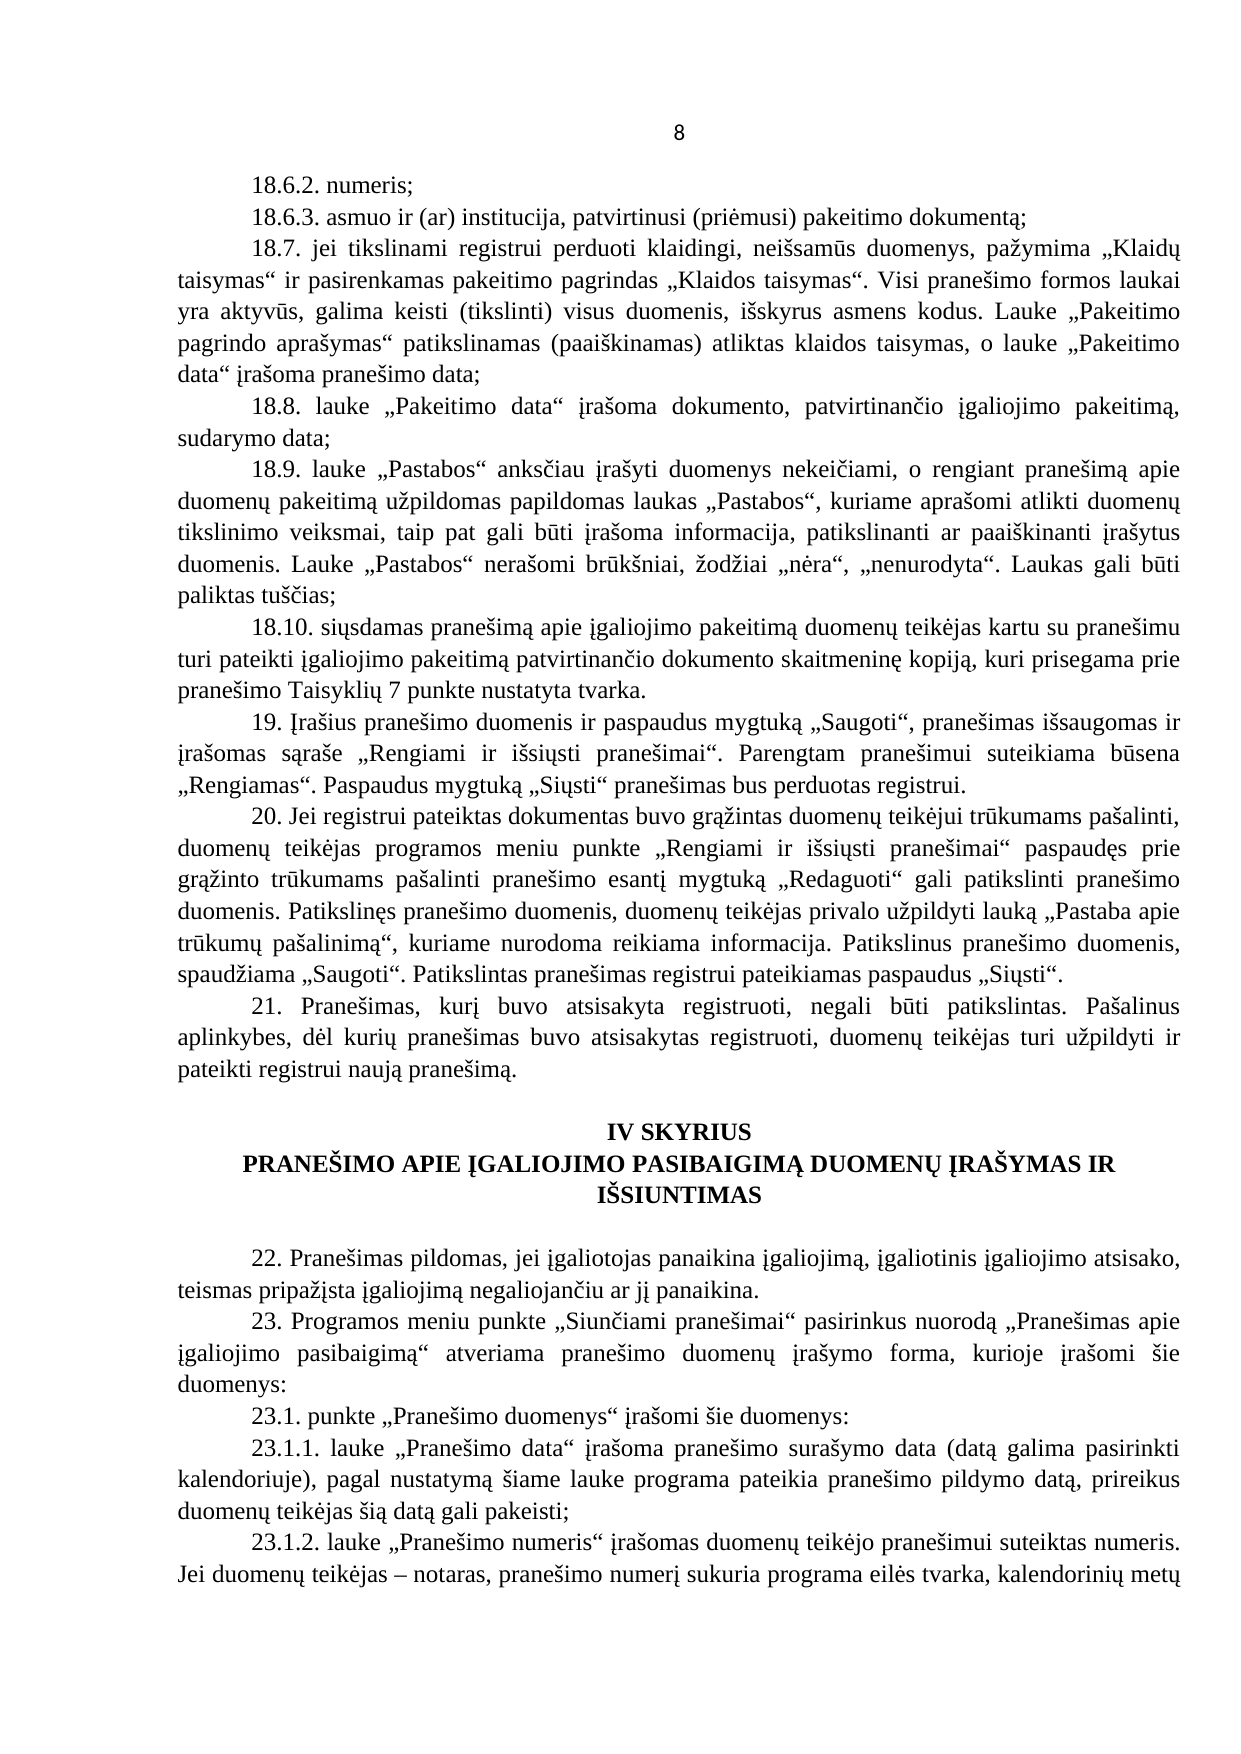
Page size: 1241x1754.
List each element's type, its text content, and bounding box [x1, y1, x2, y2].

text 19. Įrašius pranešimo duomenis ir paspaudus mygtuką „Saugoti“, pranešimas išsaugomas ir įrašomas sąraše „Rengiami ir išsiųsti pranešimai“. Parengtam pranešimui suteikiama būsena „Rengiamas“. Paspaudus mygtuką „Siųsti“ pranešimas bus perduotas registrui. [177, 707, 1181, 799]
text 18.6.3. asmuo ir (ar) institucija, patvirtinusi (priėmusi) pakeitimo dokumentą; [177, 202, 1181, 231]
text 18.10. siųsdamas pranešimą apie įgaliojimo pakeitimą duomenų teikėjas kartu su pranešimu turi pateikti įgaliojimo pakeitimą patvirtinančio dokumento skaitmeninę kopiją, kuri prisegama prie pranešimo Taisyklių 7 punkte nustatyta tvarka. [177, 612, 1181, 704]
text 20. Jei registrui pateiktas dokumentas buvo grąžintas duomenų teikėjui trūkumams pašalinti, duomenų teikėjas programos meniu punkte „Rengiami ir išsiųsti pranešimai“ paspaudęs prie grąžinto trūkumams pašalinti pranešimo esantį mygtuką „Redaguoti“ gali patikslinti pranešimo duomenis. Patikslinęs pranešimo duomenis, duomenų teikėjas privalo užpildyti lauką „Pastaba apie trūkumų pašalinimą“, kuriame nurodoma reikiama informacija. Patikslinus pranešimo duomenis, spaudžiama „Saugoti“. Patikslintas pranešimas registrui pateikiamas paspaudus „Siųsti“. [177, 801, 1181, 988]
text 23. Programos meniu punkte „Siunčiami pranešimai“ pasirinkus nuorodą „Pranešimas apie įgaliojimo pasibaigimą“ atveriama pranešimo duomenų įrašymo forma, kurioje įrašomi šie duomenys: [177, 1306, 1181, 1398]
text 18.7. jei tikslinami registrui perduoti klaidingi, neišsamūs duomenys, pažymima „Klaidų taisymas“ ir pasirenkamas pakeitimo pagrindas „Klaidos taisymas“. Visi pranešimo formos laukai yra aktyvūs, galima keisti (tikslinti) visus duomenis, išskyrus asmens kodus. Lauke „Pakeitimo pagrindo aprašymas“ patikslinamas (paaiškinamas) atliktas klaidos taisymas, o lauke „Pakeitimo data“ įrašoma pranešimo data; [177, 233, 1181, 388]
text PRANEŠIMO APIE ĮGALIOJIMO PASIBAIGIMĄ DUOMENŲ ĮRAŠYMAS IR IŠSIUNTIMAS [177, 1149, 1181, 1209]
text IV skyrius [177, 1117, 1181, 1146]
text 23.1. punkte „Pranešimo duomenys“ įrašomi šie duomenys: [177, 1401, 1181, 1430]
text 18.6.2. numeris; [177, 170, 1181, 199]
text 23.1.1. lauke „Pranešimo data“ įrašoma pranešimo surašymo data (datą galima pasirinkti kalendoriuje), pagal nustatymą šiame lauke programa pateikia pranešimo pildymo datą, prireikus duomenų teikėjas šią datą gali pakeisti; [177, 1433, 1181, 1524]
text 18.8. lauke „Pakeitimo data“ įrašoma dokumento, patvirtinančio įgaliojimo pakeitimą, sudarymo data; [177, 391, 1181, 451]
text 18.9. lauke „Pastabos“ anksčiau įrašyti duomenys nekeičiami, o rengiant pranešimą apie duomenų pakeitimą užpildomas papildomas laukas „Pastabos“, kuriame aprašomi atlikti duomenų tikslinimo veiksmai, taip pat gali būti įrašoma informacija, patikslinanti ar paaiškinanti įrašytus duomenis. Lauke „Pastabos“ nerašomi brūkšniai, žodžiai „nėra“, „nenurodyta“. Laukas gali būti paliktas tuščias; [177, 454, 1181, 609]
text 22. Pranešimas pildomas, jei įgaliotojas panaikina įgaliojimą, įgaliotinis įgaliojimo atsisako, teismas pripažįsta įgaliojimą negaliojančiu ar jį panaikina. [177, 1243, 1181, 1304]
text 21. Pranešimas, kurį buvo atsisakyta registruoti, negali būti patikslintas. Pašalinus aplinkybes, dėl kurių pranešimas buvo atsisakytas registruoti, duomenų teikėjas turi užpildyti ir pateikti registrui naują pranešimą. [177, 991, 1181, 1083]
text 23.1.2. lauke „Pranešimo numeris“ įrašomas duomenų teikėjo pranešimui suteiktas numeris. Jei duomenų teikėjas – notaras, pranešimo numerį sukuria programa eilės tvarka, kalendorinių metų [177, 1527, 1181, 1588]
